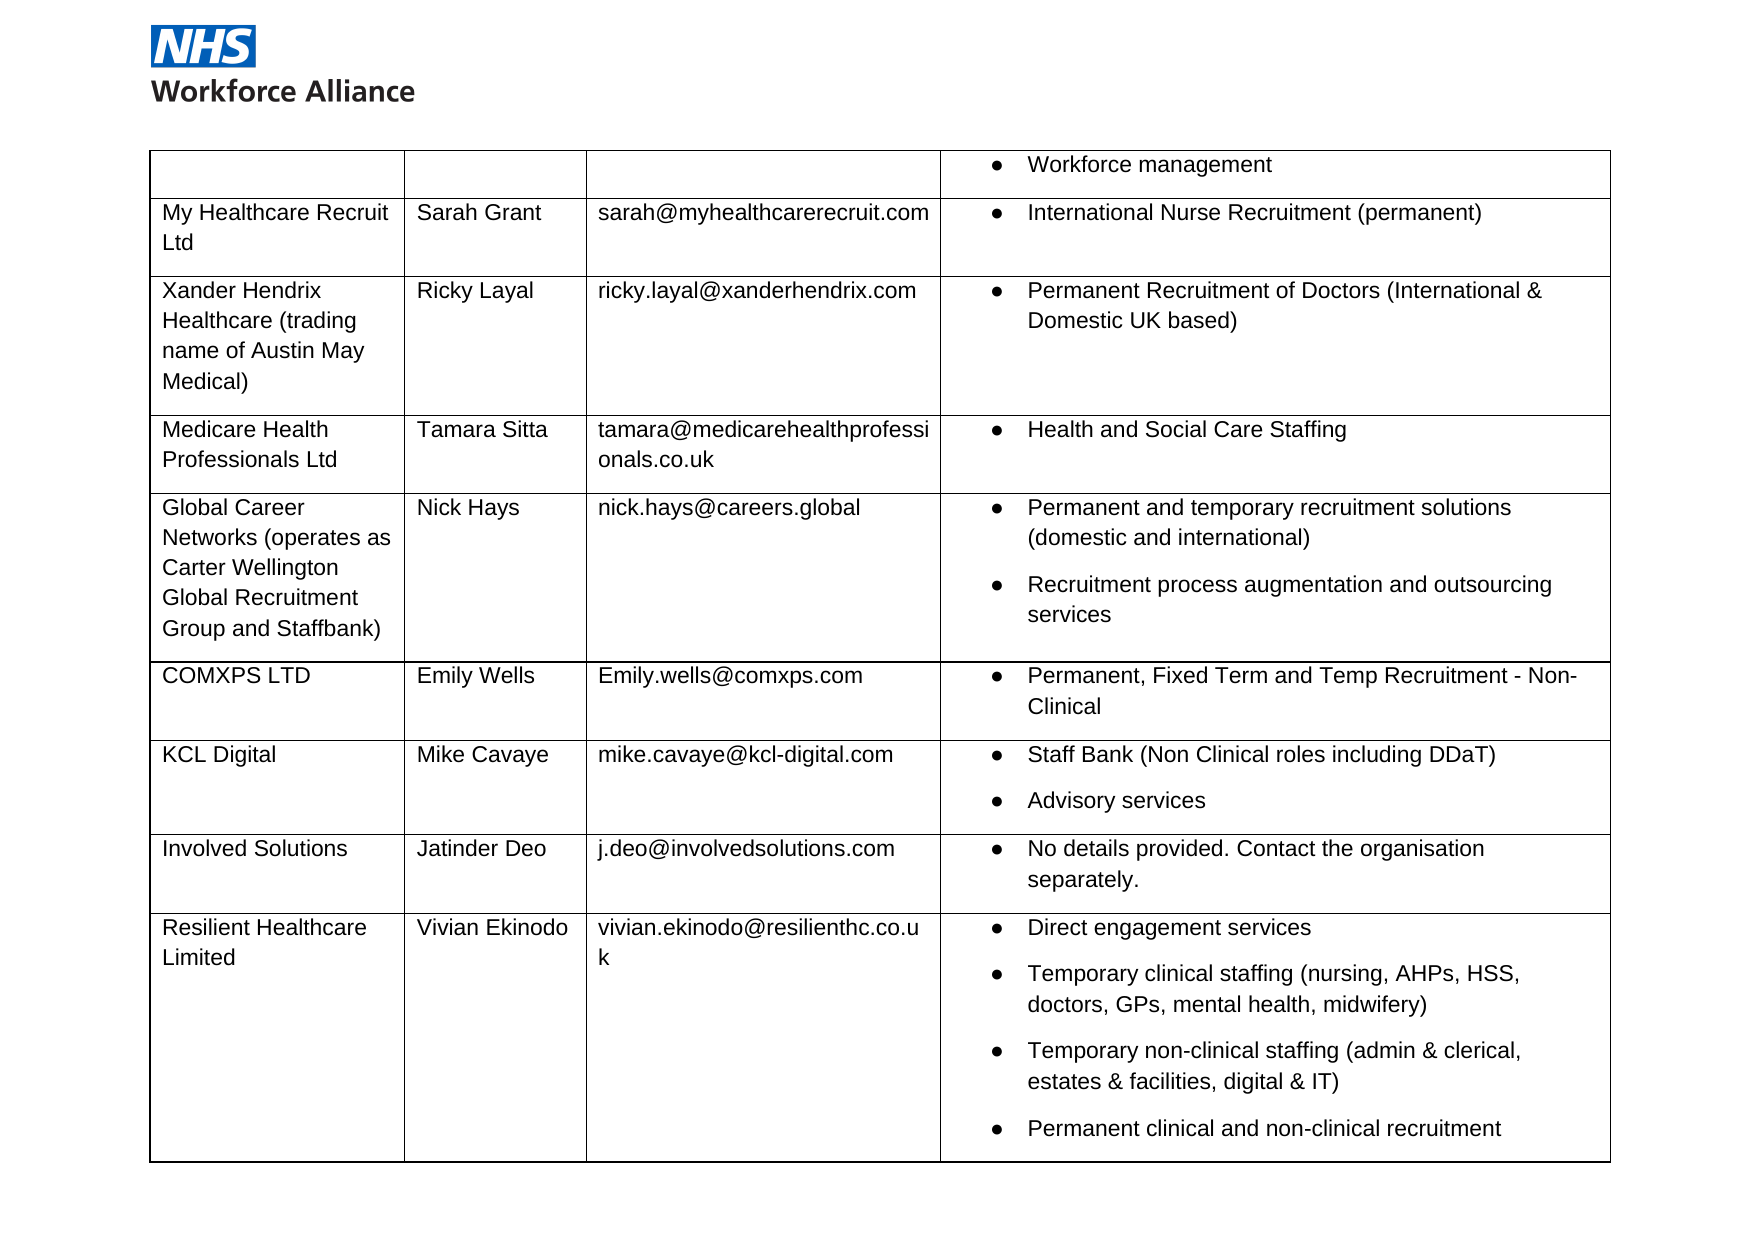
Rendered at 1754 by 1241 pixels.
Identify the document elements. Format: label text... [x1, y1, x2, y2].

table_cell vivian.ekinodo@resilienthc.co.uk [587, 914, 940, 1161]
table_cell [405, 151, 586, 198]
table_cell tamara@medicarehealthprofessionals.co.uk [587, 416, 940, 493]
table_cell Involved Solutions [151, 835, 404, 912]
table_cell Permanent and temporary recruitment solutions (domestic and international) Recruitment process augmentation and outsourcing services [941, 494, 1610, 661]
table_cell COMXPS LTD [151, 663, 404, 739]
table_cell Xander Hendrix Healthcare (trading name of Austin May Medical) [151, 277, 404, 414]
table_cell Staff Bank (Non Clinical roles including DDaT) Advisory services [941, 741, 1610, 834]
table_cell ricky.layal@xanderhendrix.com [587, 277, 940, 414]
table_cell Health and Social Care Staffing [941, 416, 1610, 493]
table_cell Medicare Health Professionals Ltd [151, 416, 404, 493]
table_cell Sarah Grant [405, 199, 586, 276]
table_cell International Nurse Recruitment (permanent) [941, 199, 1610, 276]
table_cell Nick Hays [405, 494, 586, 661]
table_cell [587, 151, 940, 198]
table_cell sarah@myhealthcarerecruit.com [587, 199, 940, 276]
table_cell j.deo@involvedsolutions.com [587, 835, 940, 912]
table_cell Permanent, Fixed Term and Temp Recruitment - Non-Clinical [941, 663, 1610, 739]
table_cell [151, 151, 404, 198]
table_cell Vivian Ekinodo [405, 914, 586, 1161]
table_cell KCL Digital [151, 741, 404, 834]
table_cell nick.hays@careers.global [587, 494, 940, 661]
table_cell Global Career Networks (operates as Carter Wellington Global Recruitment Group and Staffbank) [151, 494, 404, 661]
table_cell Emily Wells [405, 663, 586, 739]
table_cell Resilient Healthcare Limited [151, 914, 404, 1161]
table_cell Emily.wells@comxps.com [587, 663, 940, 739]
table_cell Jatinder Deo [405, 835, 586, 912]
table_cell Direct engagement services Temporary clinical staffing (nursing, AHPs, HSS, doctors, GPs, mental health, midwifery) Temporary non-clinical staffing (admin & clerical, estates & facilities, digital & IT) Permanent clinical and non-clinical recruitment International recruitment (nurses, AHPs, doctors) Workforce consultancy and strategic planning Staff bank Management Resource augmentation (for specialist project staffing Sustainability and carbon reduction support [941, 914, 1610, 1161]
table_cell Ricky Layal [405, 277, 586, 414]
table_cell Permanent Recruitment of Doctors (International & Domestic UK based) [941, 277, 1610, 414]
table_cell Tamara Sitta [405, 416, 586, 493]
table_cell mike.cavaye@kcl-digital.com [587, 741, 940, 834]
table_cell My Healthcare Recruit Ltd [151, 199, 404, 276]
table_cell Mike Cavaye [405, 741, 586, 834]
table_cell Domestic and international healthcare recruitment Managed service solutions Workforce management [941, 151, 1610, 198]
table_cell No details provided. Contact the organisation separately. [941, 835, 1610, 912]
